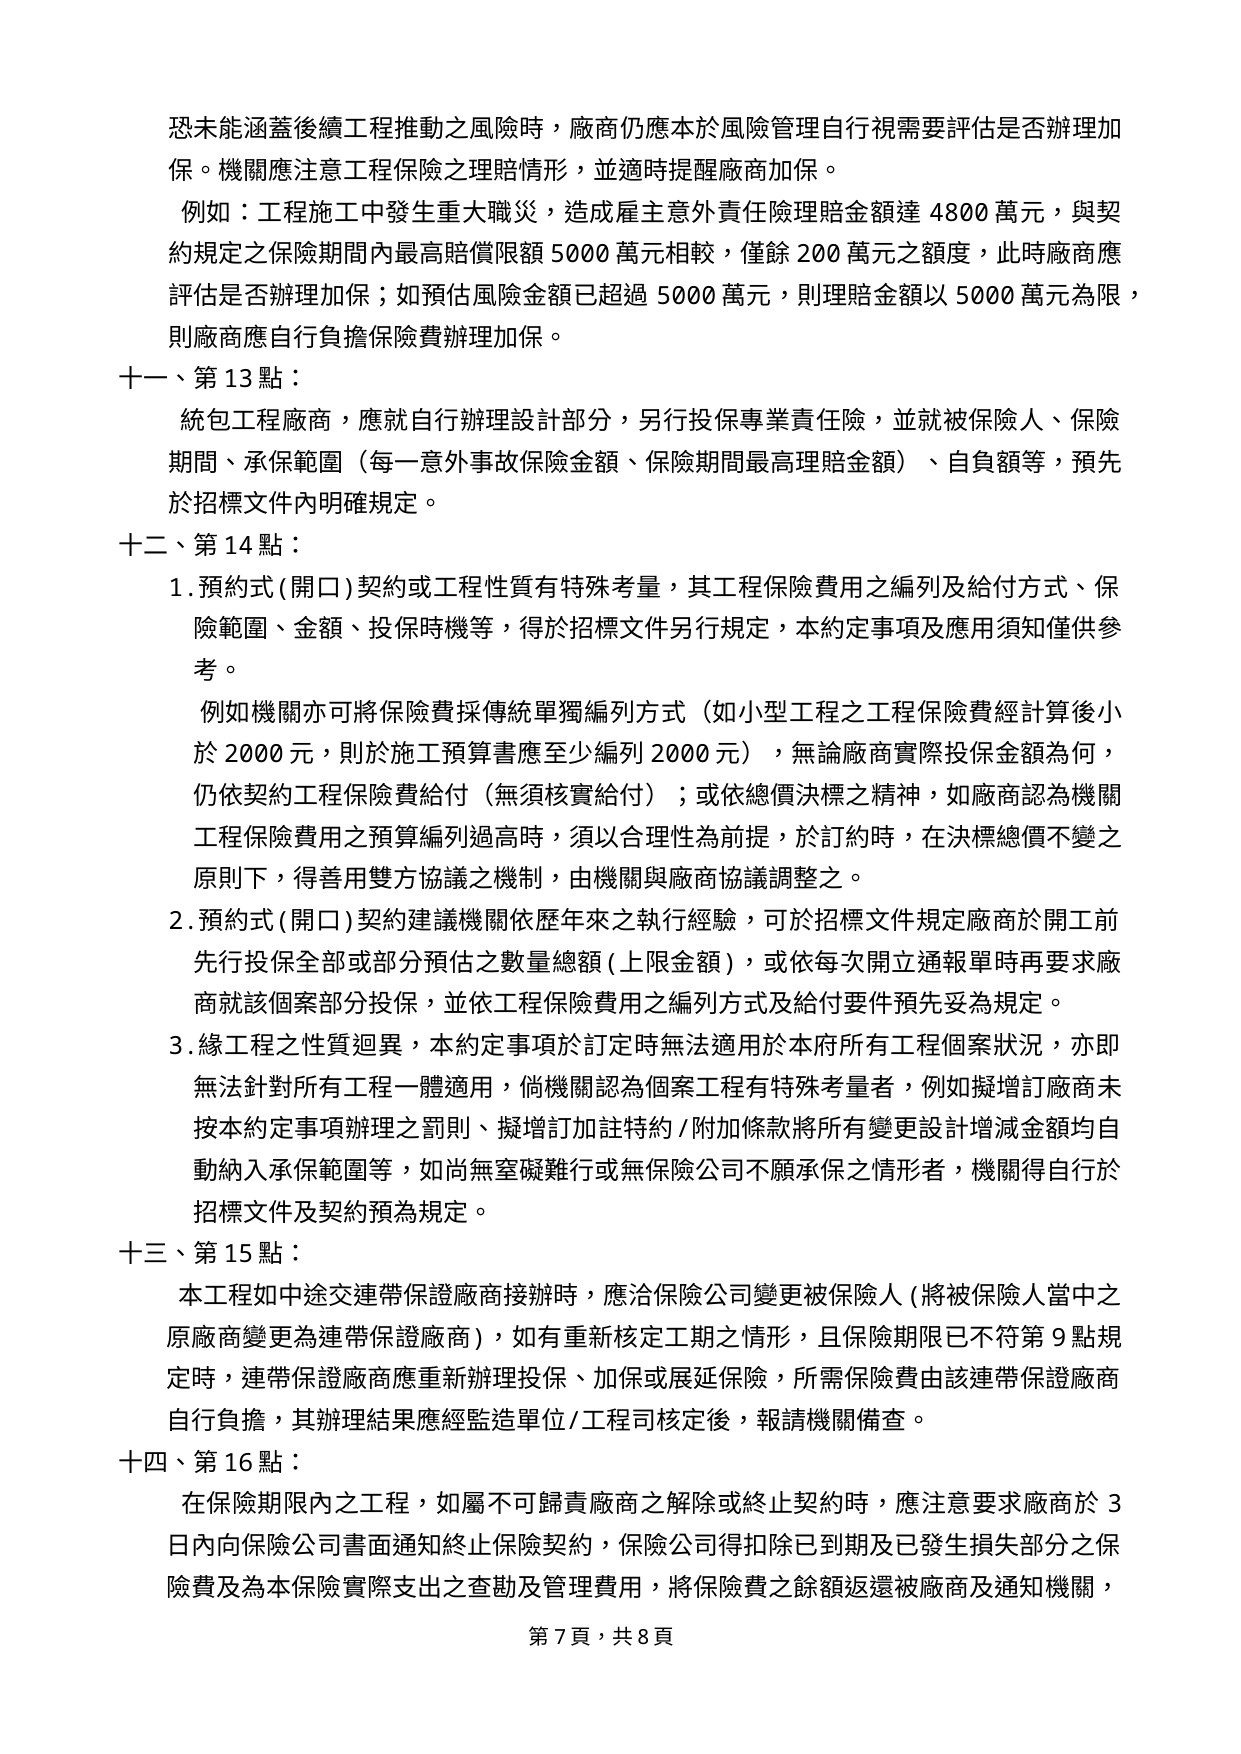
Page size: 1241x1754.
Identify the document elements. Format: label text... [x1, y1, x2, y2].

text 1.預約式(開口)契約或工程性質有特殊考量，其工程保險費用之編列及給付方式、保險範圍、金額、投保時機等，得於招標文件另行規定，本約定事項及應用須知僅供參考。 [168, 563, 1122, 688]
text 十二、第14點： [118, 521, 1122, 563]
text 十三、第15點： [118, 1229, 1122, 1271]
text 統包工程廠商，應就自行辦理設計部分，另行投保專業責任險，並就被保險人、保險期間、承保範圍（每一意外事故保險金額、保險期間最高理賠金額）、自負額等，預先於招標文件內明確規定。 [118, 396, 1122, 521]
text 十一、第13點： [118, 354, 1122, 396]
text 例如機關亦可將保險費採傳統單獨編列方式（如小型工程之工程保險費經計算後小於2000元，則於施工預算書應至少編列2000元），無論廠商實際投保金額為何，仍依契約工程保險費給付（無須核實給付）；或依總價決標之精神，如廠商認為機關工程保險費用之預算編列過高時，須以合理性為前提，於訂約時，在決標總價不變之原則下，得善用雙方協議之機制，由機關與廠商協議調整之。 [168, 688, 1122, 896]
text 十四、第16點： [118, 1438, 1122, 1479]
text 本工程如中途交連帶保證廠商接辦時，應洽保險公司變更被保險人(將被保險人當中之原廠商變更為連帶保證廠商)，如有重新核定工期之情形，且保險期限已不符第9點規定時，連帶保證廠商應重新辦理投保、加保或展延保險，所需保險費由該連帶保證廠商自行負擔，其辦理結果應經監造單位/工程司核定後，報請機關備查。 [118, 1271, 1122, 1438]
text 3.緣工程之性質迴異，本約定事項於訂定時無法適用於本府所有工程個案狀況，亦即無法針對所有工程一體適用，倘機關認為個案工程有特殊考量者，例如擬增訂廠商未按本約定事項辦理之罰則、擬增訂加註特約/附加條款將所有變更設計增減金額均自動納入承保範圍等，如尚無窒礙難行或無保險公司不願承保之情形者，機關得自行於招標文件及契約預為規定。 [168, 1021, 1122, 1229]
text 在保險期限內之工程，如屬不可歸責廠商之解除或終止契約時，應注意要求廠商於3日內向保險公司書面通知終止保險契約，保險公司得扣除已到期及已發生損失部分之保險費及為本保險實際支出之查勘及管理費用，將保險費之餘額返還被廠商及通知機關， [118, 1479, 1122, 1604]
text 2.預約式(開口)契約建議機關依歷年來之執行經驗，可於招標文件規定廠商於開工前先行投保全部或部分預估之數量總額(上限金額)，或依每次開立通報單時再要求廠商就該個案部分投保，並依工程保險費用之編列方式及給付要件預先妥為規定。 [168, 896, 1122, 1021]
text 例如：工程施工中發生重大職災，造成雇主意外責任險理賠金額達4800萬元，與契約規定之保險期間內最高賠償限額5000萬元相較，僅餘200萬元之額度，此時廠商應評估是否辦理加保；如預估風險金額已超過5000萬元，則理賠金額以5000萬元為限，則廠商應自行負擔保險費辦理加保。 [118, 188, 1122, 354]
text 恐未能涵蓋後續工程推動之風險時，廠商仍應本於風險管理自行視需要評估是否辦理加保。機關應注意工程保險之理賠情形，並適時提醒廠商加保。 [118, 104, 1122, 188]
